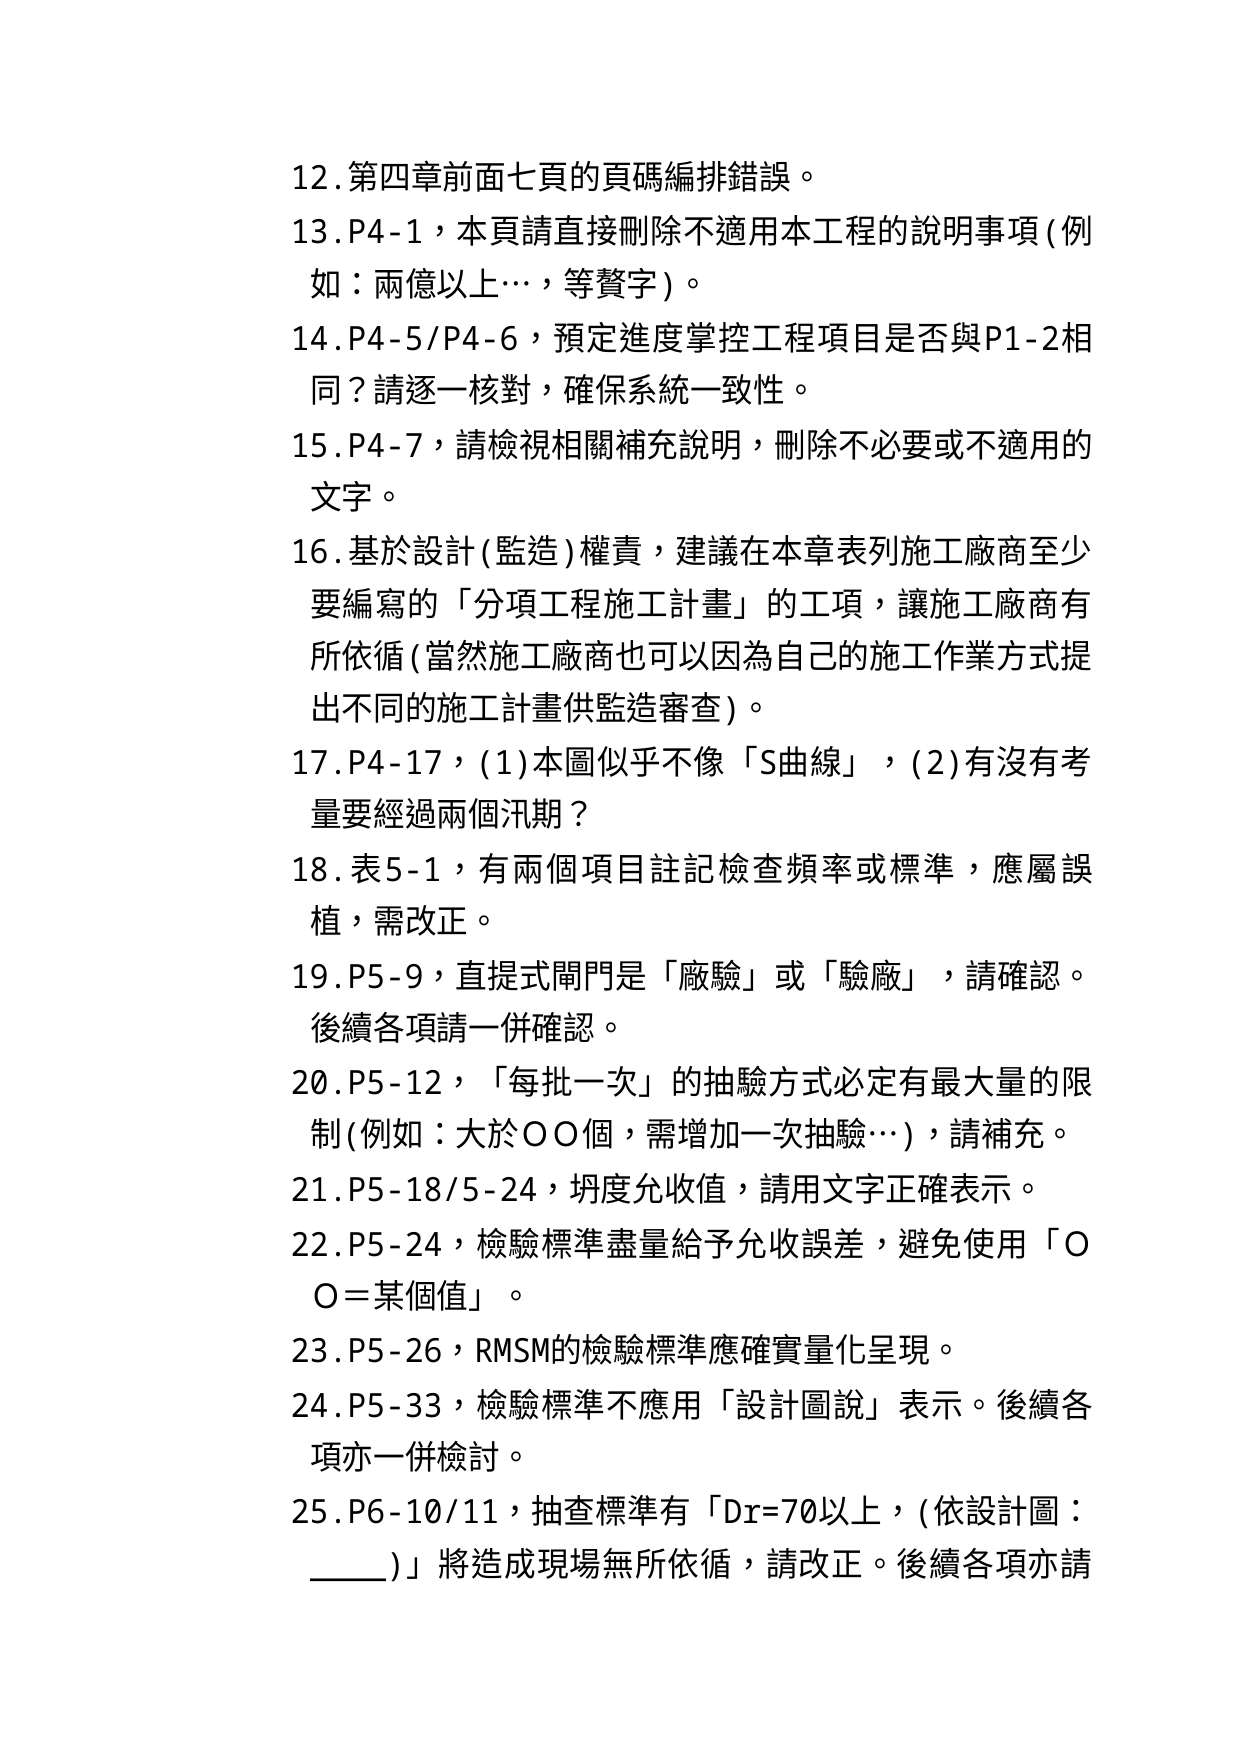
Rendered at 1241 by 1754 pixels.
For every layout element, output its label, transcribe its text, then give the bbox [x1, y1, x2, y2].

text 16.基於設計(監造)權責，建議在本章表列施工廠商至少要編寫的「分項工程施工計畫」的工項，讓施工廠商有所依循(當然施工廠商也可以因為自己的施工作業方式提出不同的施工計畫供監造審查)。 [290, 522, 1093, 731]
text 21.P5-18/5-24，坍度允收值，請用文字正確表示。 [290, 1160, 1093, 1212]
text 23.P5-26，RMSM的檢驗標準應確實量化呈現。 [290, 1321, 1093, 1373]
text 13.P4-1，本頁請直接刪除不適用本工程的說明事項(例如：兩億以上…，等贅字)。 [290, 202, 1093, 306]
text 12.第四章前面七頁的頁碼編排錯誤。 [290, 148, 1093, 200]
text 17.P4-17，(1)本圖似乎不像「S曲線」，(2)有沒有考量要經過兩個汛期？ [290, 733, 1093, 837]
text 15.P4-7，請檢視相關補充說明，刪除不必要或不適用的文字。 [290, 416, 1093, 520]
text 18.表5-1，有兩個項目註記檢查頻率或標準，應屬誤植，需改正。 [290, 840, 1093, 944]
text 22.P5-24，檢驗標準盡量給予允收誤差，避免使用「ＯＯ＝某個值」。 [290, 1214, 1093, 1318]
text 19.P5-9，直提式閘門是「廠驗」或「驗廠」，請確認。後續各項請一併確認。 [290, 946, 1093, 1051]
text 25.P6-10/11，抽查標準有「Dr=70以上，(依設計圖：____)」將造成現場無所依循，請改正。後續各項亦請 [290, 1482, 1093, 1586]
text 20.P5-12，「每批一次」的抽驗方式必定有最大量的限制(例如：大於ＯＯ個，需增加一次抽驗…)，請補充。 [290, 1053, 1093, 1157]
text 14.P4-5/P4-6，預定進度掌控工程項目是否與P1-2相同？請逐一核對，確保系統一致性。 [290, 309, 1093, 413]
text 24.P5-33，檢驗標準不應用「設計圖說」表示。後續各項亦一併檢討。 [290, 1376, 1093, 1480]
